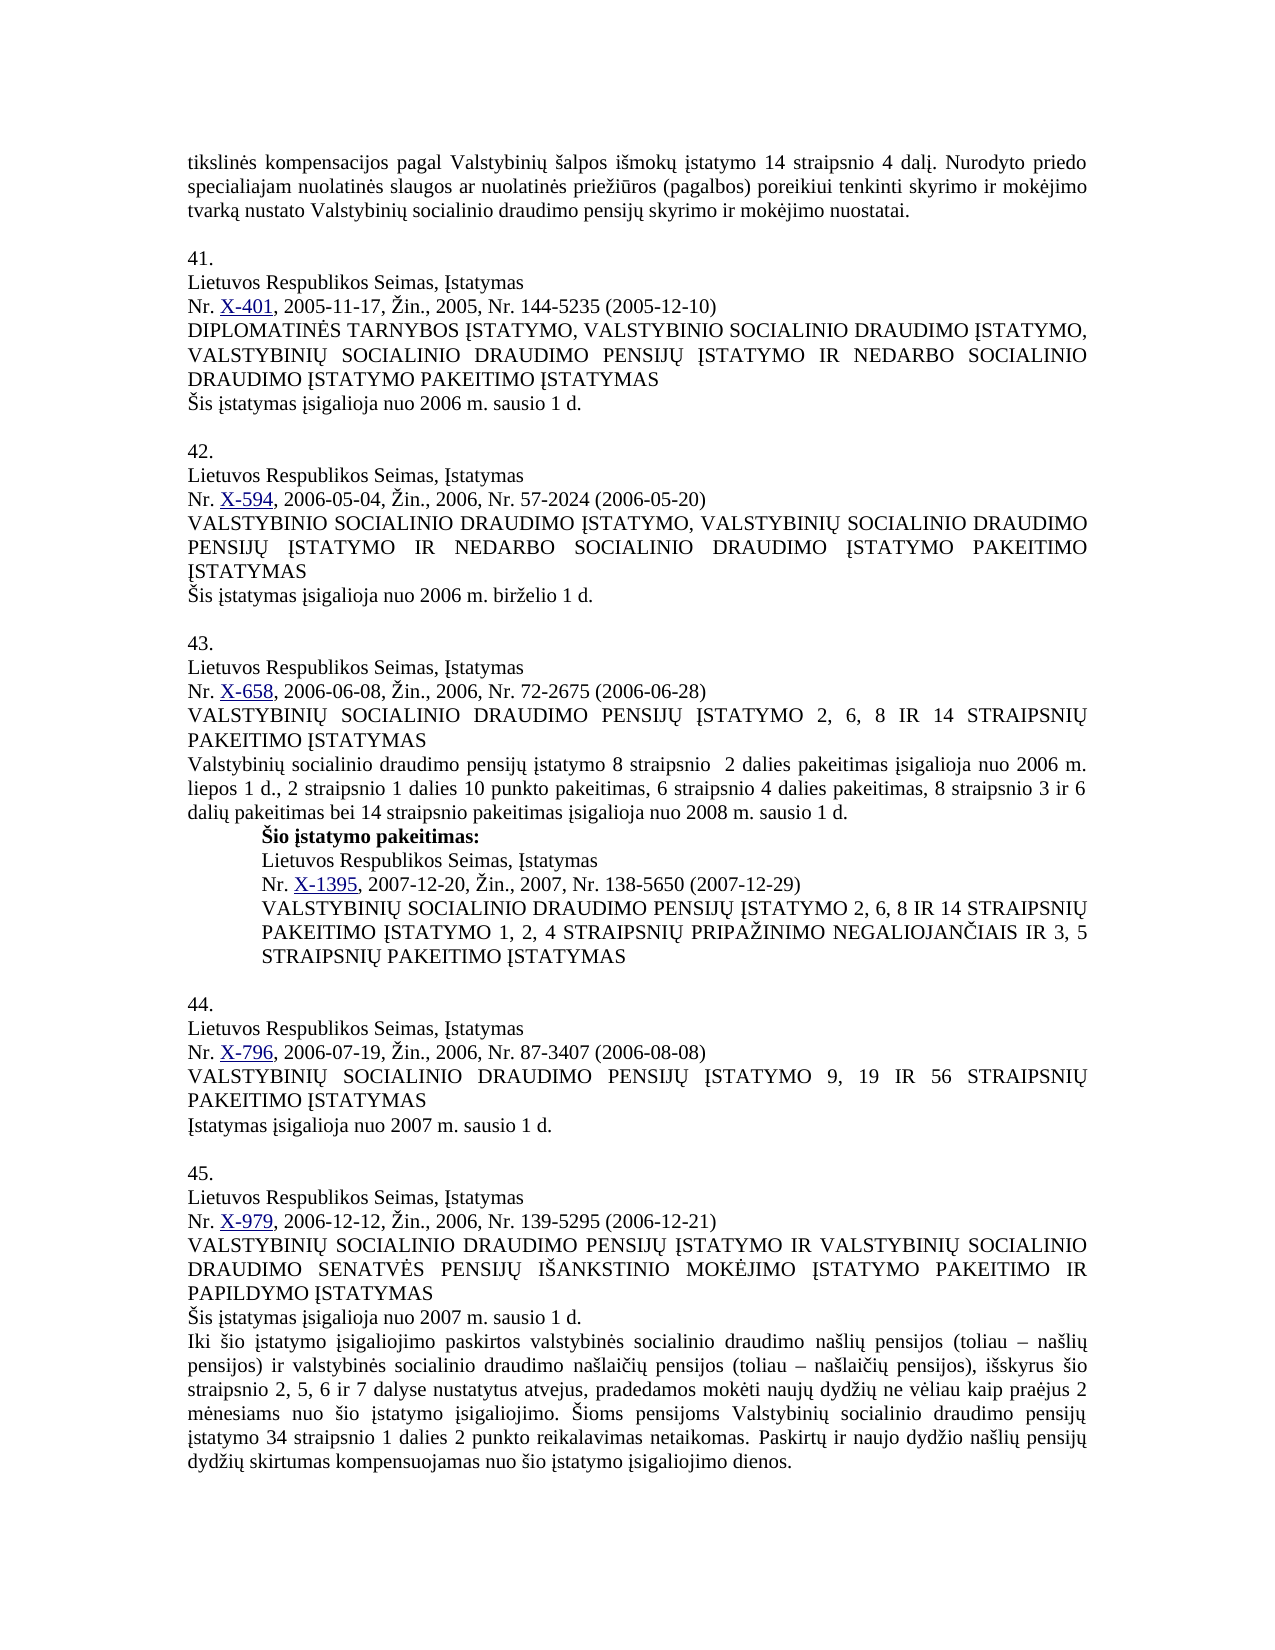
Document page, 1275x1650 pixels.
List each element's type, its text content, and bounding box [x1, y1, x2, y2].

text Įstatymas įsigalioja nuo 2007 m. sausio 1 d. [187, 1112, 1088, 1137]
text tikslinės kompensacijos pagal Valstybinių šalpos išmokų įstatymo 14 straipsnio 4 dalį. Nurodyto priedo specialiajam nuolatinės slaugos ar nuolatinės priežiūros (pagalbos) poreikiui tenkinti skyrimo ir mokėjimo tvarką nustato Valstybinių socialinio draudimo pensijų skyrimo ir mokėjimo nuostatai. [187, 150, 1088, 222]
text 43. [187, 631, 1088, 655]
text Iki šio įstatymo įsigaliojimo paskirtos valstybinės socialinio draudimo našlių pensijos (toliau – našlių pensijos) ir valstybinės socialinio draudimo našlaičių pensijos (toliau – našlaičių pensijos), išskyrus šio straipsnio 2, 5, 6 ir 7 dalyse nustatytus atvejus, pradedamos mokėti naujų dydžių ne vėliau kaip praėjus 2 mėnesiams nuo šio įstatymo įsigaliojimo. Šioms pensijoms Valstybinių socialinio draudimo pensijų įstatymo 34 straipsnio 1 dalies 2 punkto reikalavimas netaikomas. Paskirtų ir naujo dydžio našlių pensijų dydžių skirtumas kompensuojamas nuo šio įstatymo įsigaliojimo dienos. [187, 1329, 1087, 1473]
text Nr. X-594, 2006-05-04, Žin., 2006, Nr. 57-2024 (2006-05-20) [187, 487, 1088, 511]
text VALSTYBINIŲ SOCIALINIO DRAUDIMO PENSIJŲ ĮSTATYMO 2, 6, 8 IR 14 STRAIPSNIŲ PAKEITIMO ĮSTATYMAS [187, 703, 1088, 752]
text Nr. X-979, 2006-12-12, Žin., 2006, Nr. 139-5295 (2006-12-21) [187, 1209, 1088, 1233]
text Nr. X-401, 2005-11-17, Žin., 2005, Nr. 144-5235 (2005-12-10) [187, 294, 1088, 318]
text Šis įstatymas įsigalioja nuo 2007 m. sausio 1 d. [187, 1305, 1087, 1329]
text Šis įstatymas įsigalioja nuo 2006 m. birželio 1 d. [187, 583, 1088, 607]
text 44. [187, 992, 1088, 1016]
text Nr. X-796, 2006-07-19, Žin., 2006, Nr. 87-3407 (2006-08-08) [187, 1040, 1088, 1064]
text VALSTYBINIŲ SOCIALINIO DRAUDIMO PENSIJŲ ĮSTATYMO 2, 6, 8 IR 14 STRAIPSNIŲ PAKEITIMO ĮSTATYMO 1, 2, 4 STRAIPSNIŲ PRIPAŽINIMO NEGALIOJANČIAIS IR 3, 5 STRAIPSNIŲ PAKEITIMO ĮSTATYMAS [261, 896, 1088, 968]
text VALSTYBINIŲ SOCIALINIO DRAUDIMO PENSIJŲ ĮSTATYMO IR VALSTYBINIŲ SOCIALINIO DRAUDIMO SENATVĖS PENSIJŲ IŠANKSTINIO MOKĖJIMO ĮSTATYMO PAKEITIMO IR PAPILDYMO ĮSTATYMAS [187, 1233, 1088, 1305]
text 45. [187, 1161, 1088, 1185]
text Lietuvos Respublikos Seimas, Įstatymas [187, 1185, 1088, 1209]
text Lietuvos Respublikos Seimas, Įstatymas [187, 463, 1088, 487]
text DIPLOMATINĖS TARNYBOS ĮSTATYMO, VALSTYBINIO SOCIALINIO DRAUDIMO ĮSTATYMO, VALSTYBINIŲ SOCIALINIO DRAUDIMO PENSIJŲ ĮSTATYMO IR NEDARBO SOCIALINIO DRAUDIMO ĮSTATYMO PAKEITIMO ĮSTATYMAS [187, 318, 1088, 391]
text Lietuvos Respublikos Seimas, Įstatymas [187, 1016, 1088, 1040]
text Valstybinių socialinio draudimo pensijų įstatymo 8 straipsnio 2 dalies pakeitimas įsigalioja nuo 2006 m. liepos 1 d., 2 straipsnio 1 dalies 10 punkto pakeitimas, 6 straipsnio 4 dalies pakeitimas, 8 straipsnio 3 ir 6 dalių pakeitimas bei 14 straipsnio pakeitimas įsigalioja nuo 2008 m. sausio 1 d. [187, 752, 1088, 824]
text Lietuvos Respublikos Seimas, Įstatymas [187, 848, 1088, 872]
text Lietuvos Respublikos Seimas, Įstatymas [187, 655, 1088, 679]
text Šio įstatymo pakeitimas: [187, 824, 1088, 848]
text VALSTYBINIO SOCIALINIO DRAUDIMO ĮSTATYMO, VALSTYBINIŲ SOCIALINIO DRAUDIMO PENSIJŲ ĮSTATYMO IR NEDARBO SOCIALINIO DRAUDIMO ĮSTATYMO PAKEITIMO ĮSTATYMAS [187, 511, 1088, 583]
text Lietuvos Respublikos Seimas, Įstatymas [187, 270, 1088, 294]
text 42. [187, 439, 1088, 463]
text Šis įstatymas įsigalioja nuo 2006 m. sausio 1 d. [187, 391, 1088, 415]
text Nr. X-658, 2006-06-08, Žin., 2006, Nr. 72-2675 (2006-06-28) [187, 679, 1088, 703]
text VALSTYBINIŲ SOCIALINIO DRAUDIMO PENSIJŲ ĮSTATYMO 9, 19 IR 56 STRAIPSNIŲ PAKEITIMO ĮSTATYMAS [187, 1064, 1088, 1112]
text 41. [187, 246, 1088, 270]
text Nr. X-1395, 2007-12-20, Žin., 2007, Nr. 138-5650 (2007-12-29) [187, 872, 1088, 896]
